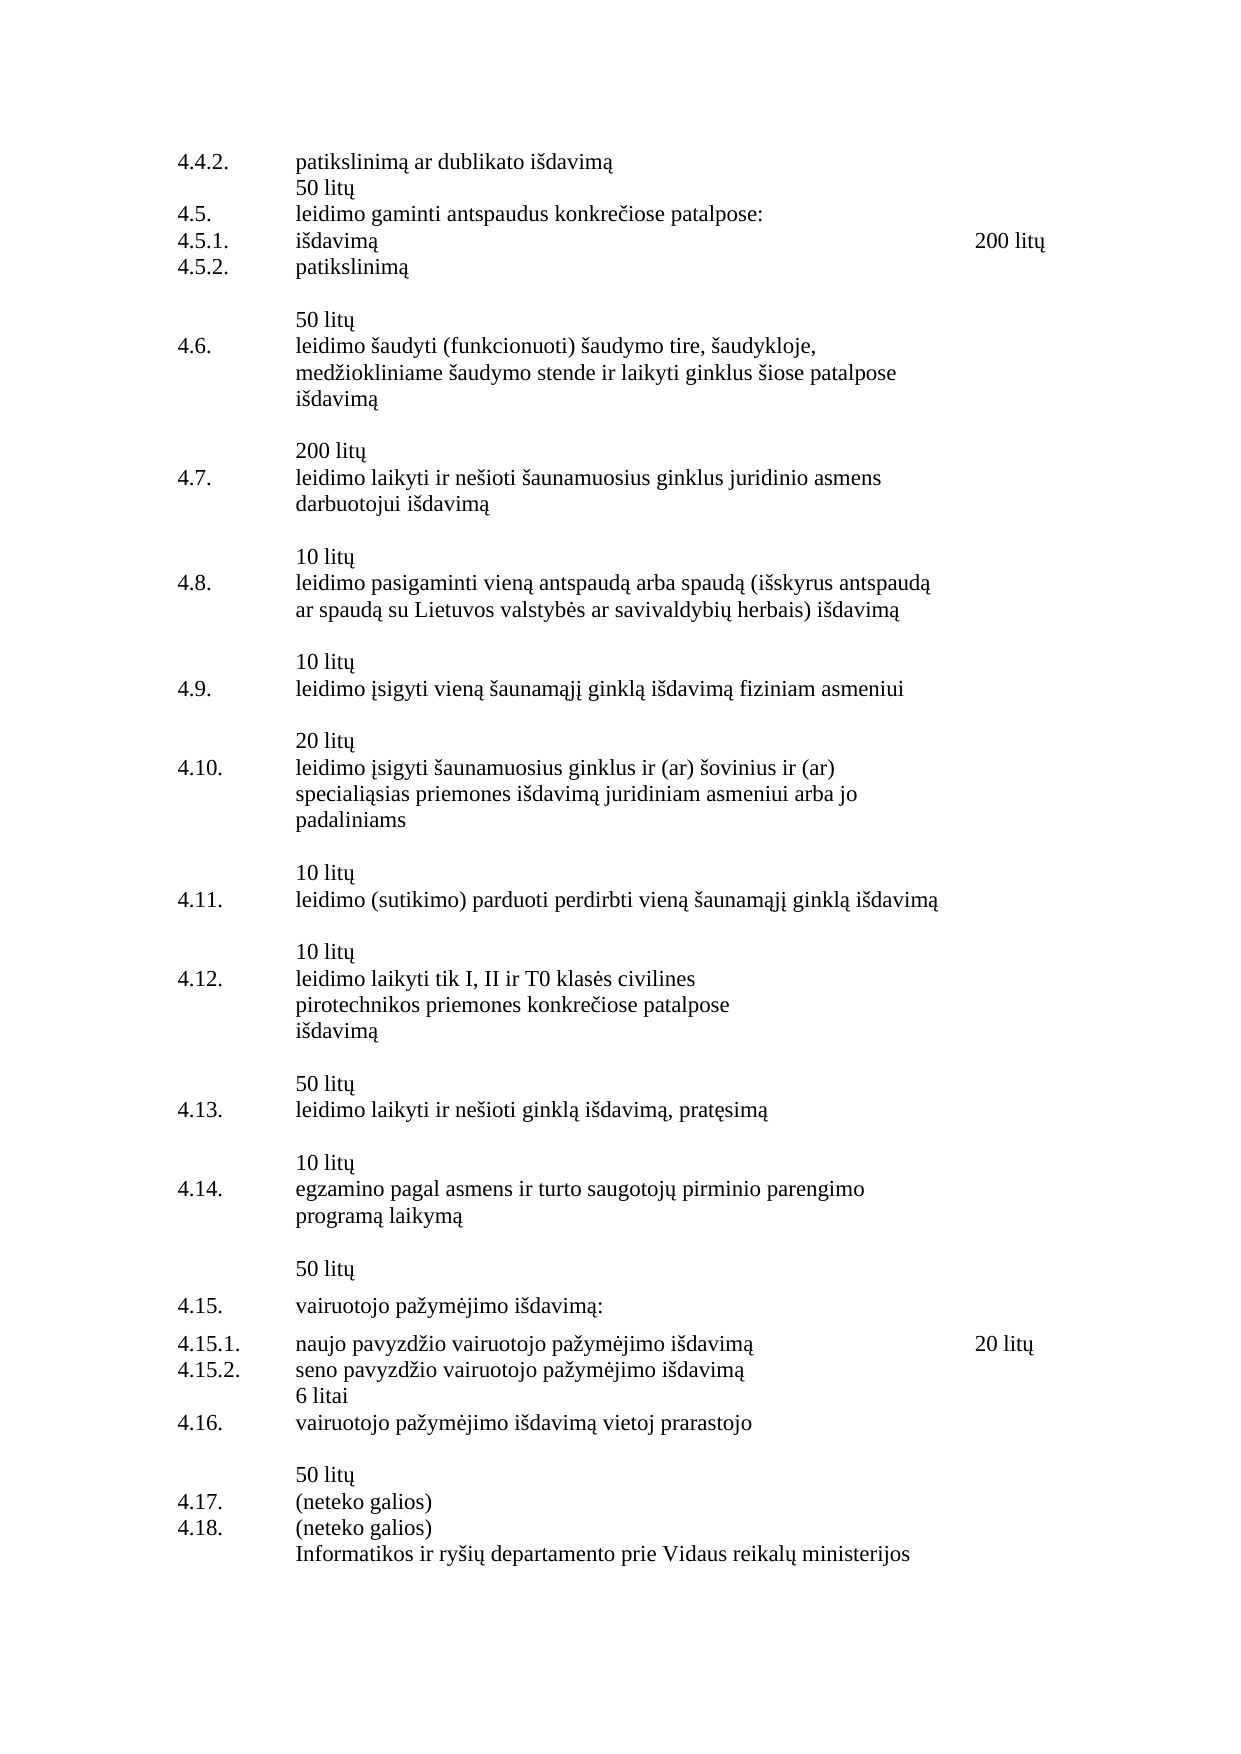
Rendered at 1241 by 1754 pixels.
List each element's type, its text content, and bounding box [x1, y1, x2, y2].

text Informatikos ir ryšių departamento prie Vidaus reikalų ministerijos [177, 1540, 945, 1567]
text 4.11. leidimo (sutikimo) parduoti perdirbti vieną šaunamąjį ginklą išdavimą 10 litų [177, 886, 945, 965]
text 4.13. leidimo laikyti ir nešioti ginklą išdavimą, pratęsimą 10 litų [177, 1096, 945, 1176]
text 4.9. leidimo įsigyti vieną šaunamąjį ginklą išdavimą fiziniam asmeniui 20 litų [177, 675, 945, 754]
text 4.15.2. seno pavyzdžio vairuotojo pažymėjimo išdavimą 6 litai [177, 1356, 945, 1409]
text 4.6. leidimo šaudyti (funkcionuoti) šaudymo tire, šaudykloje, medžiokliniame šaudymo stende ir laikyti ginklus šiose patalpose išdavimą 200 litų [177, 332, 945, 464]
text 4.18. (neteko galios) [177, 1514, 945, 1540]
text 4.17. (neteko galios) [177, 1488, 945, 1514]
text 4.10. leidimo įsigyti šaunamuosius ginklus ir (ar) šovinius ir (ar) specialiąsias priemones išdavimą juridiniam asmeniui arba jo padaliniams 10 litų [177, 754, 945, 886]
text 4.14. egzamino pagal asmens ir turto saugotojų pirminio parengimo programą laikymą 50 litų [177, 1176, 945, 1281]
text 4.5. leidimo gaminti antspaudus konkrečiose patalpose: [177, 200, 1122, 227]
text 4.8. leidimo pasigaminti vieną antspaudą arba spaudą (išskyrus antspaudą ar spaudą su Lietuvos valstybės ar savivaldybių herbais) išdavimą 10 litų [177, 569, 945, 675]
text 4.15.1. naujo pavyzdžio vairuotojo pažymėjimo išdavimą 20 litų [177, 1318, 1122, 1356]
text 4.4.2. patikslinimą ar dublikato išdavimą 50 litų [177, 148, 945, 200]
text 4.12. leidimo laikyti tik I, II ir T0 klasės civilines pirotechnikos priemones konkrečiose patalpose išdavimą 50 litų [177, 965, 945, 1096]
text 4.16. vairuotojo pažymėjimo išdavimą vietoj prarastojo 50 litų [177, 1409, 945, 1488]
text 4.15. vairuotojo pažymėjimo išdavimą: [177, 1281, 1122, 1318]
text 4.5.2. patikslinimą 50 litų [177, 253, 945, 332]
text 4.5.1. išdavimą 200 litų [177, 227, 1122, 253]
text 4.7. leidimo laikyti ir nešioti šaunamuosius ginklus juridinio asmens darbuotojui išdavimą 10 litų [177, 464, 945, 569]
